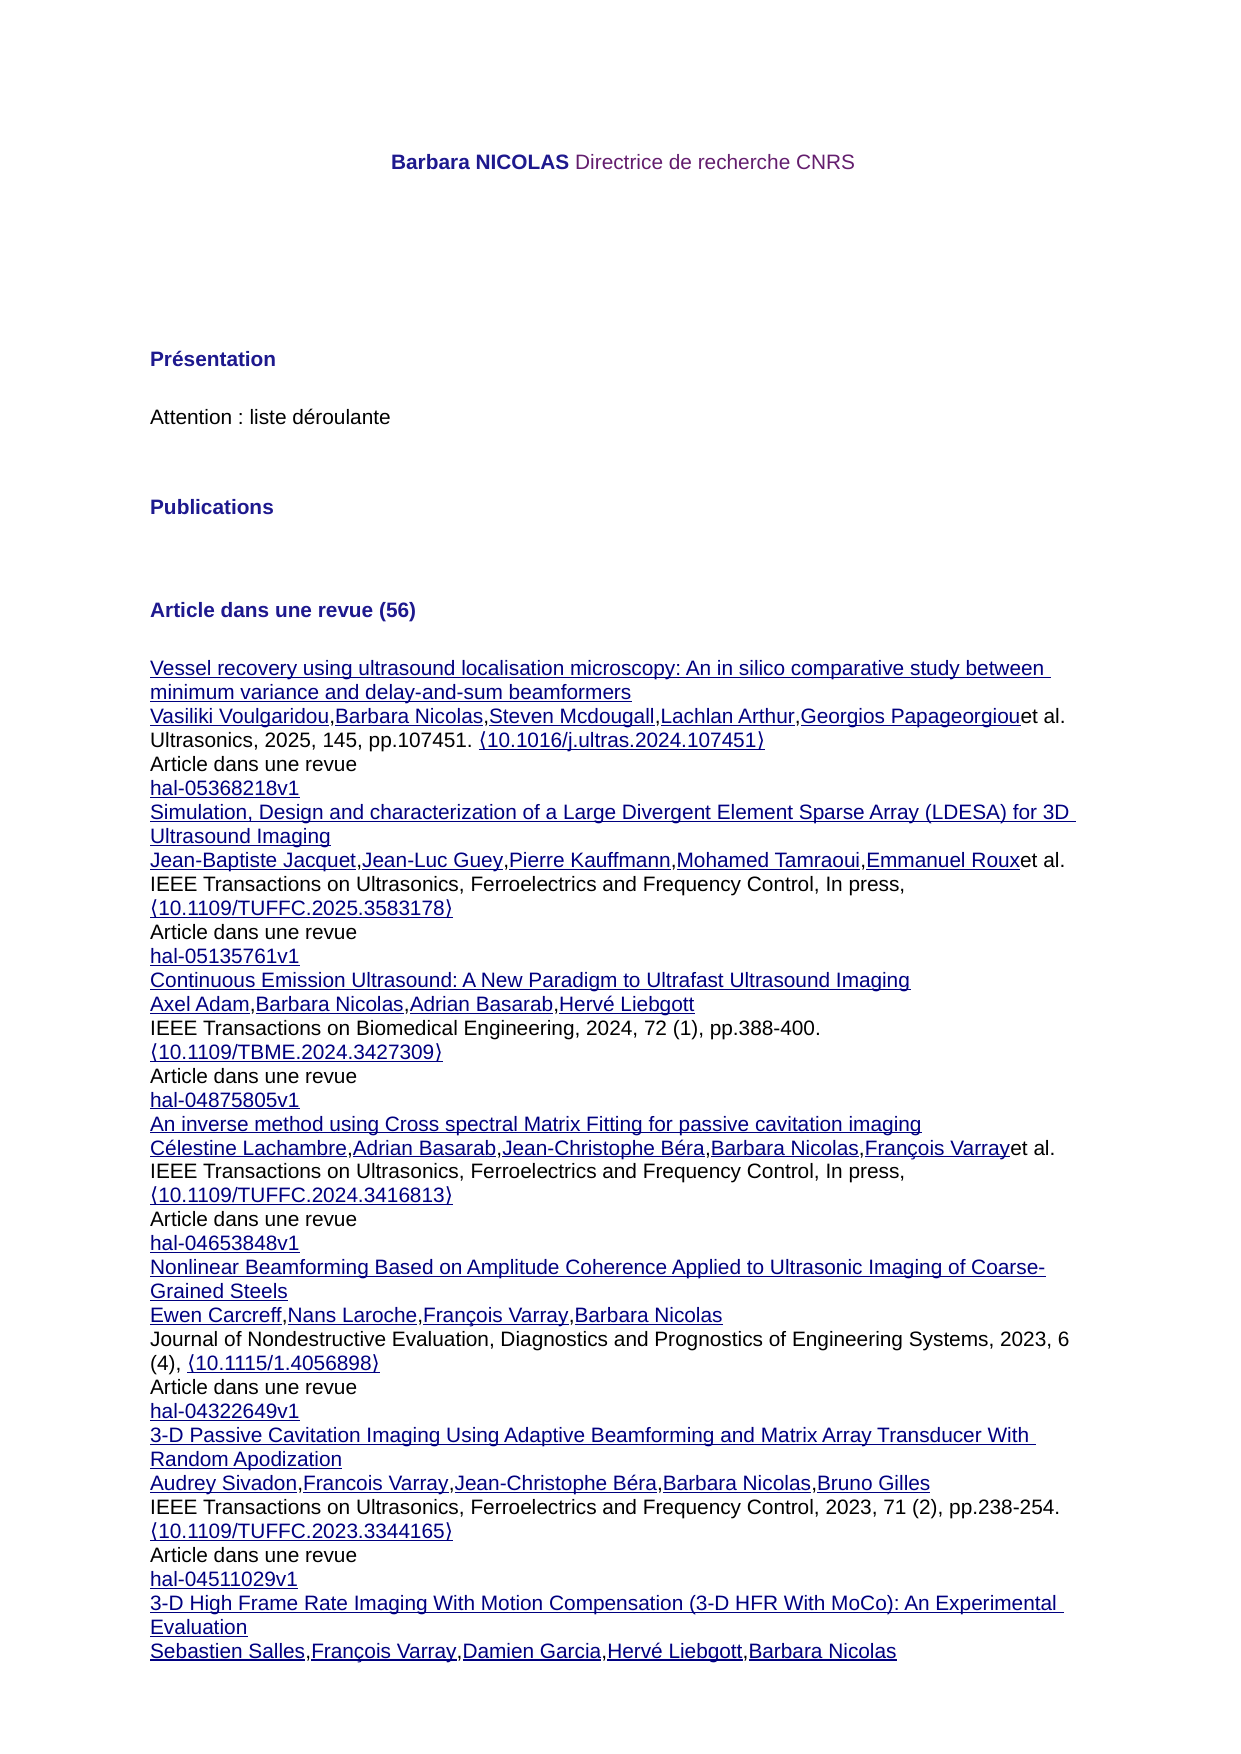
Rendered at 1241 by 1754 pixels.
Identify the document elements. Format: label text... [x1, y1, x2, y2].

table_cell 3-D High Frame Rate Imaging With Motion Compensation (3-D HFR With MoCo): An Experimental Evaluation Sebastien Salles,François Varray,Damien Garcia,Hervé Liebgott,Barbara Nicolas [150, 1591, 1090, 1662]
subtitle Publications [150, 495, 1090, 519]
text Attention : liste déroulante [150, 405, 1090, 429]
table_cell Continuous Emission Ultrasound: A New Paradigm to Ultrafast Ultrasound Imaging Axel Adam,Barbara Nicolas,Adrian Basarab,Hervé Liebgott IEEE Transactions on Biomedical Engineering, 2024, 72 (1), pp.388-400. ⟨10.1109/TBME.2024.3427309⟩ Article dans une revue hal-04875805v1 [150, 968, 1090, 1111]
subtitle Article dans une revue (56) [150, 598, 1090, 622]
table_header Vessel recovery using ultrasound localisation microscopy: An in silico comparative study between minimum variance and delay-and-sum beamformers Vasiliki Voulgaridou,Barbara Nicolas,Steven Mcdougall,Lachlan Arthur,Georgios Papageorgiouet al. Ultrasonics, 2025, 145, pp.107451. ⟨10.1016/j.ultras.2024.107451⟩ Article dans une revue hal-05368218v1 [150, 656, 1090, 800]
table_cell An inverse method using Cross spectral Matrix Fitting for passive cavitation imaging Célestine Lachambre,Adrian Basarab,Jean-Christophe Béra,Barbara Nicolas,François Varrayet al. IEEE Transactions on Ultrasonics, Ferroelectrics and Frequency Control, In press, ⟨10.1109/TUFFC.2024.3416813⟩ Article dans une revue hal-04653848v1 [150, 1111, 1090, 1255]
subtitle Présentation [150, 347, 1090, 371]
table_cell Nonlinear Beamforming Based on Amplitude Coherence Applied to Ultrasonic Imaging of Coarse-Grained Steels Ewen Carcreff,Nans Laroche,François Varray,Barbara Nicolas Journal of Nondestructive Evaluation, Diagnostics and Prognostics of Engineering Systems, 2023, 6 (4), ⟨10.1115/1.4056898⟩ Article dans une revue hal-04322649v1 [150, 1255, 1090, 1423]
table_cell Simulation, Design and characterization of a Large Divergent Element Sparse Array (LDESA) for 3D Ultrasound Imaging Jean-Baptiste Jacquet,Jean-Luc Guey,Pierre Kauffmann,Mohamed Tamraoui,Emmanuel Rouxet al. IEEE Transactions on Ultrasonics, Ferroelectrics and Frequency Control, In press, ⟨10.1109/TUFFC.2025.3583178⟩ Article dans une revue hal-05135761v1 [150, 800, 1090, 968]
subtitle Barbara NICOLAS Directrice de recherche CNRS [150, 150, 1090, 174]
table_cell 3-D Passive Cavitation Imaging Using Adaptive Beamforming and Matrix Array Transducer With Random Apodization Audrey Sivadon,Francois Varray,Jean-Christophe Béra,Barbara Nicolas,Bruno Gilles IEEE Transactions on Ultrasonics, Ferroelectrics and Frequency Control, 2023, 71 (2), pp.238-254. ⟨10.1109/TUFFC.2023.3344165⟩ Article dans une revue hal-04511029v1 [150, 1423, 1090, 1591]
